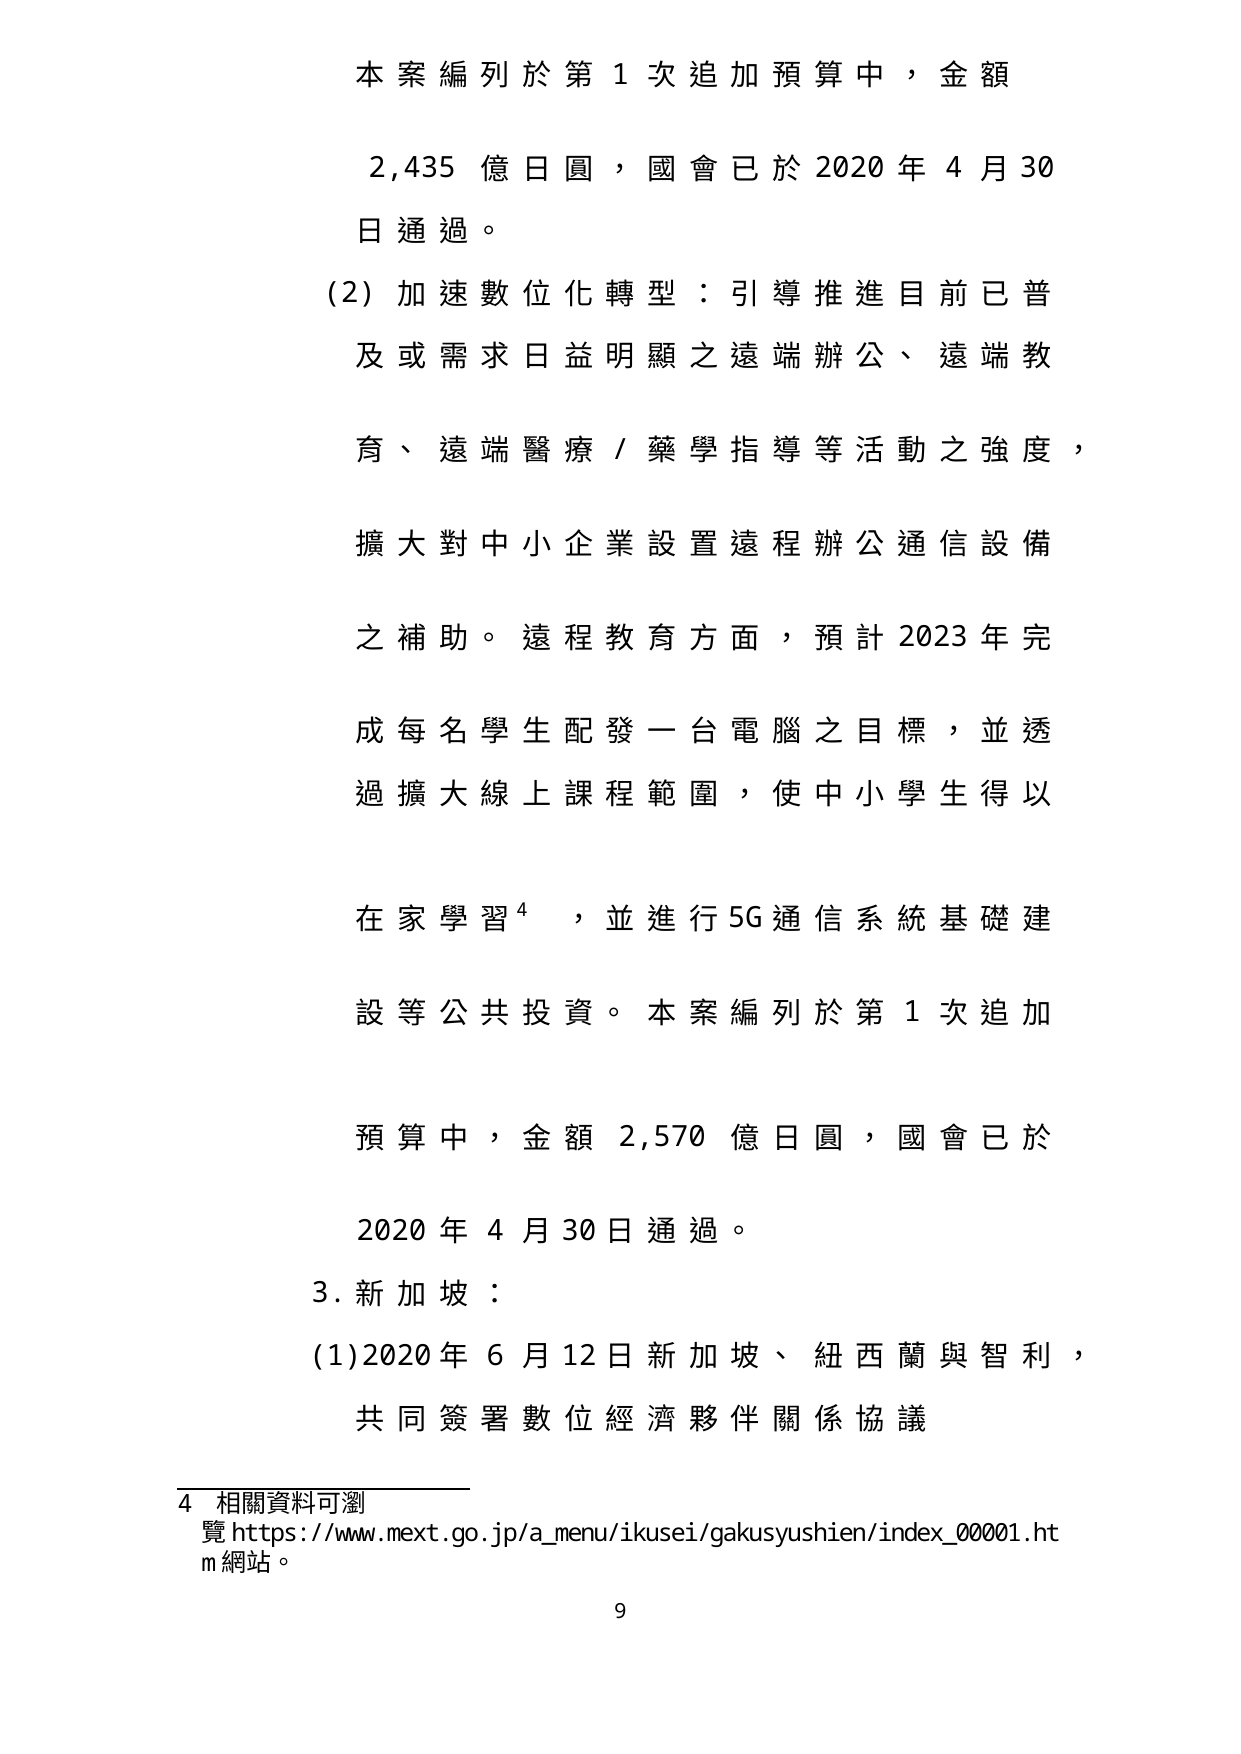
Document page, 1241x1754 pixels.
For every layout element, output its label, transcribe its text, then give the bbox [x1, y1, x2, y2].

text (1)強化部分供應鏈應變能力：由於新冠狀病毒感染蔓延，該國如口罩等衛生用品之供應鏈，出現明顯弱點，故將致力於該國海外生產工廠與基地回歸國內市場，並力求生產基地之多元化發展，避免過分倚賴單一國家。政府將對依賴性較強產品與材料回歸國內生產進行補貼，如中小企業及大公司補貼率分別為2/3及1/2。另對疫情時期之重要物資，如口罩、酒精消毒液、防護服、呼吸器、製氧機等，國內生產基地之補貼率將提高(中小企業為3/4，大公司為2/3）。再者，政府將支持建立國內原料藥等對外依存度高之生產基地，其補貼率為1/2。最後，對於高度依賴單一國家製造之產品和材料，政府將支持在東協或其他國家發展製造基地(中小企業及大公司補貼率分別為2/3及1/2)。本案編列於第1次追加預算中，金額2,435億日圓，國會已於2020年4月30日通過。 [301, 0, 1058, 250]
text 3.新加坡： [271, 1250, 1058, 1312]
text 相關資料可瀏覽https://www.mext.go.jp/a_menu/ikusei/gakusyushien/index_00001.htm網站。 [177, 1489, 1063, 1577]
text (2)加速數位化轉型：引導推進目前已普及或需求日益明顯之遠端辦公、遠端教育、遠端醫療/藥學指導等活動之強度，擴大對中小企業設置遠程辦公通信設備之補助。遠程教育方面，預計2023年完成每名學生配發一台電腦之目標，並透過擴大線上課程範圍，使中小學生得以在家學習，並進行5G通信系統基礎建設等公共投資。本案編列於第1次追加預算中，金額2,570億日圓，國會已於2020年4月30日通過。 [301, 250, 1058, 1250]
text (1)2020年6月12日新加坡、紐西蘭與智利，共同簽署數位經濟夥伴關係協議(Digital Economy Partnership Agreement,DEPA)，為該國首個簽署之數位經濟協議。 [301, 1312, 1058, 1437]
